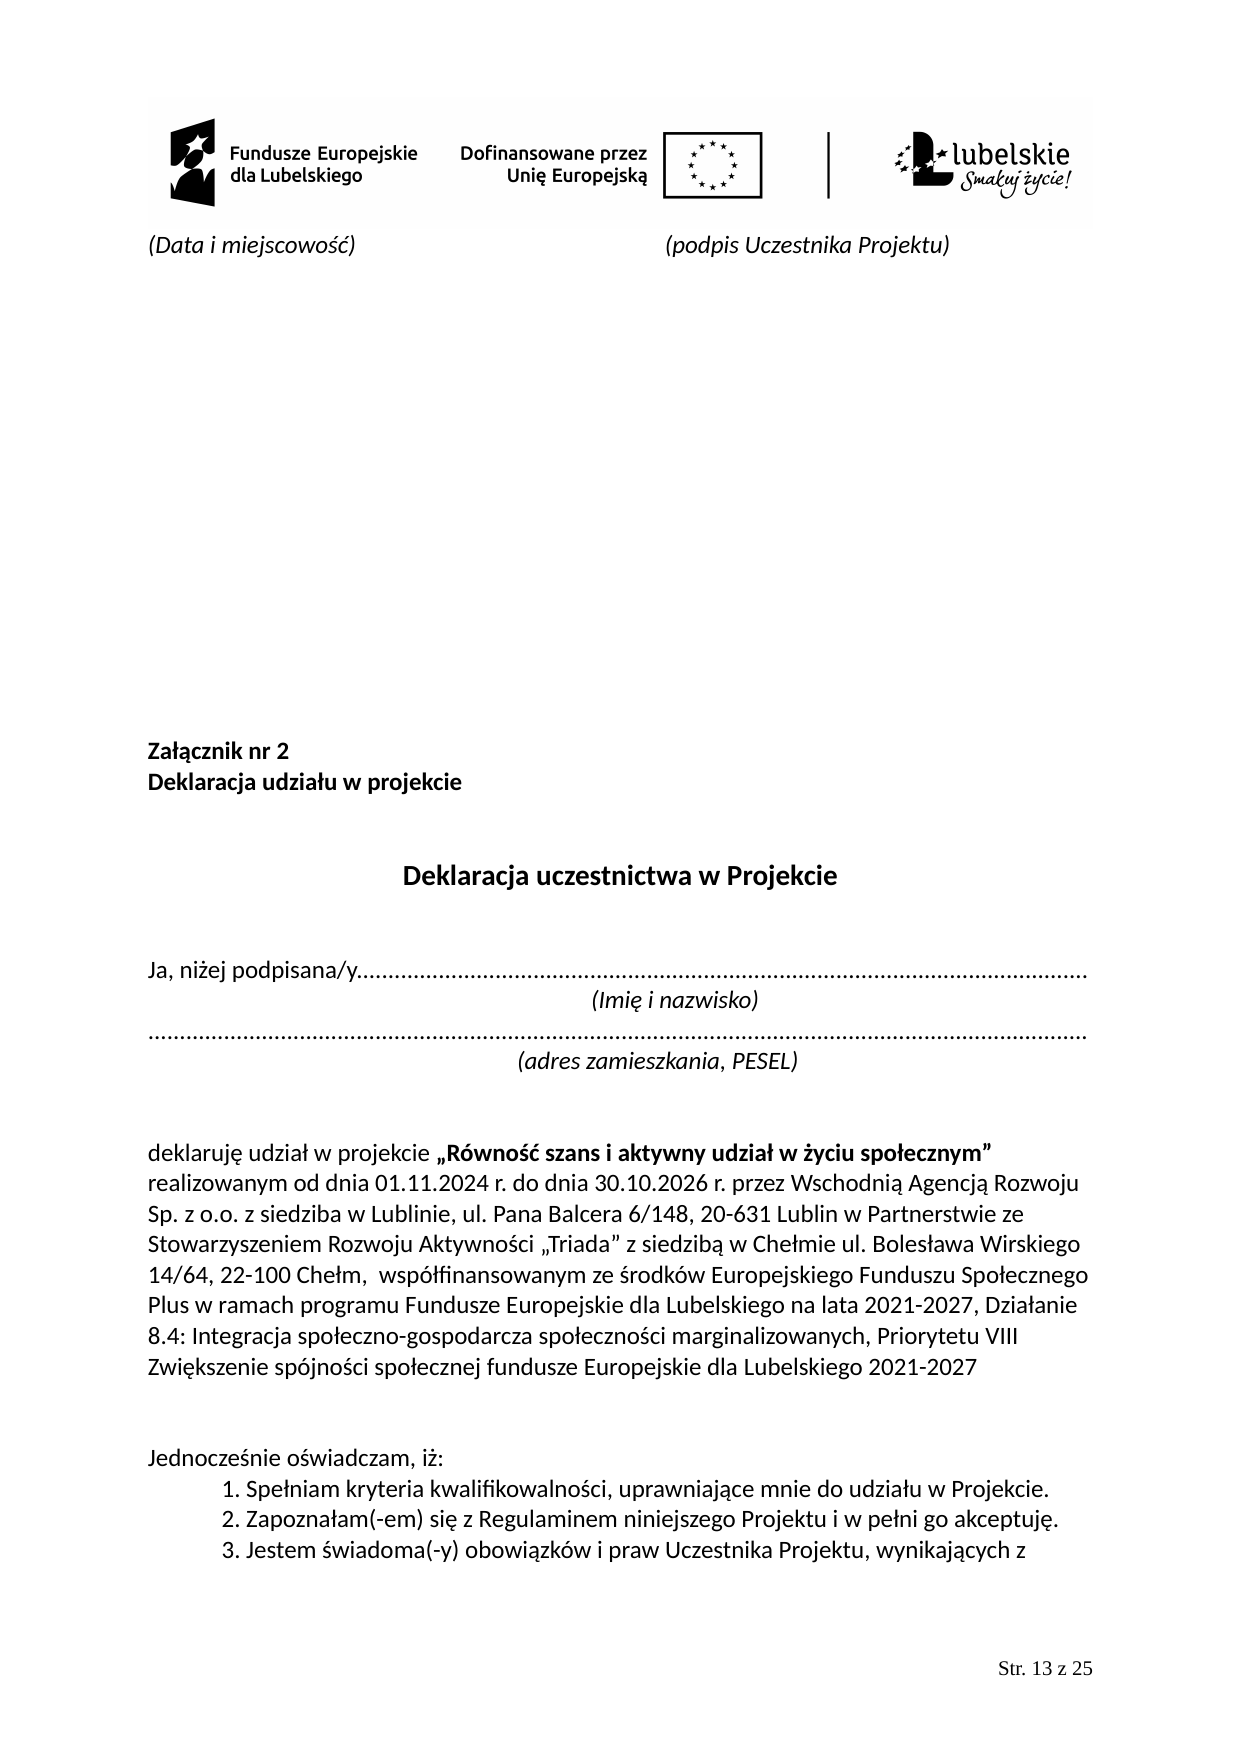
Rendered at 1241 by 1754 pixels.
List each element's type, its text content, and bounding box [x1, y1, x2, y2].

text Jednocześnie oświadczam, iż: [148, 1442, 1093, 1473]
text (Imię i nazwisko) [517, 984, 1093, 1015]
text 3. Jestem świadoma(-y) obowiązków i praw Uczestnika Projektu, wynikających z [221, 1534, 1093, 1564]
text (adres zamieszkania, PESEL) [443, 1046, 1093, 1076]
text 1. Spełniam kryteria kwalifikowalności, uprawniające mnie do udziału w Projekcie. [221, 1473, 1093, 1503]
text 2. Zapoznałam(-em) się z Regulaminem niniejszego Projektu i w pełni go akceptuję. [221, 1503, 1093, 1534]
text (Data i miejscowość) (podpis Uczestnika Projektu) [148, 229, 1093, 259]
text Deklaracja uczestnictwa w Projekcie [148, 857, 1093, 893]
text Ja, niżej podpisana/y.................................................................................................................... [148, 954, 1093, 984]
text ..................................................................................................................................................... [148, 1015, 1093, 1046]
text deklaruję udział w projekcie „Równość szans i aktywny udział w życiu społecznym” realizowanym od dnia 01.11.2024 r. do dnia 30.10.2026 r. przez Wschodnią Agencją Rozwoju Sp. z o.o. z siedziba w Lublinie, ul. Pana Balcera 6/148, 20-631 Lublin w Partnerstwie ze Stowarzyszeniem Rozwoju Aktywności „Triada” z siedzibą w Chełmie ul. Bolesława Wirskiego 14/64, 22-100 Chełm, współfinansowanym ze środków Europejskiego Funduszu Społecznego Plus w ramach programu Fundusze Europejskie dla Lubelskiego na lata 2021-2027, Działanie 8.4: Integracja społeczno-gospodarcza społeczności marginalizowanych, Priorytetu VIII Zwiększenie spójności społecznej fundusze Europejskie dla Lubelskiego 2021-2027 [148, 1137, 1093, 1381]
text Załącznik nr 2 [148, 735, 1093, 766]
text Deklaracja udziału w projekcie [148, 766, 1093, 796]
